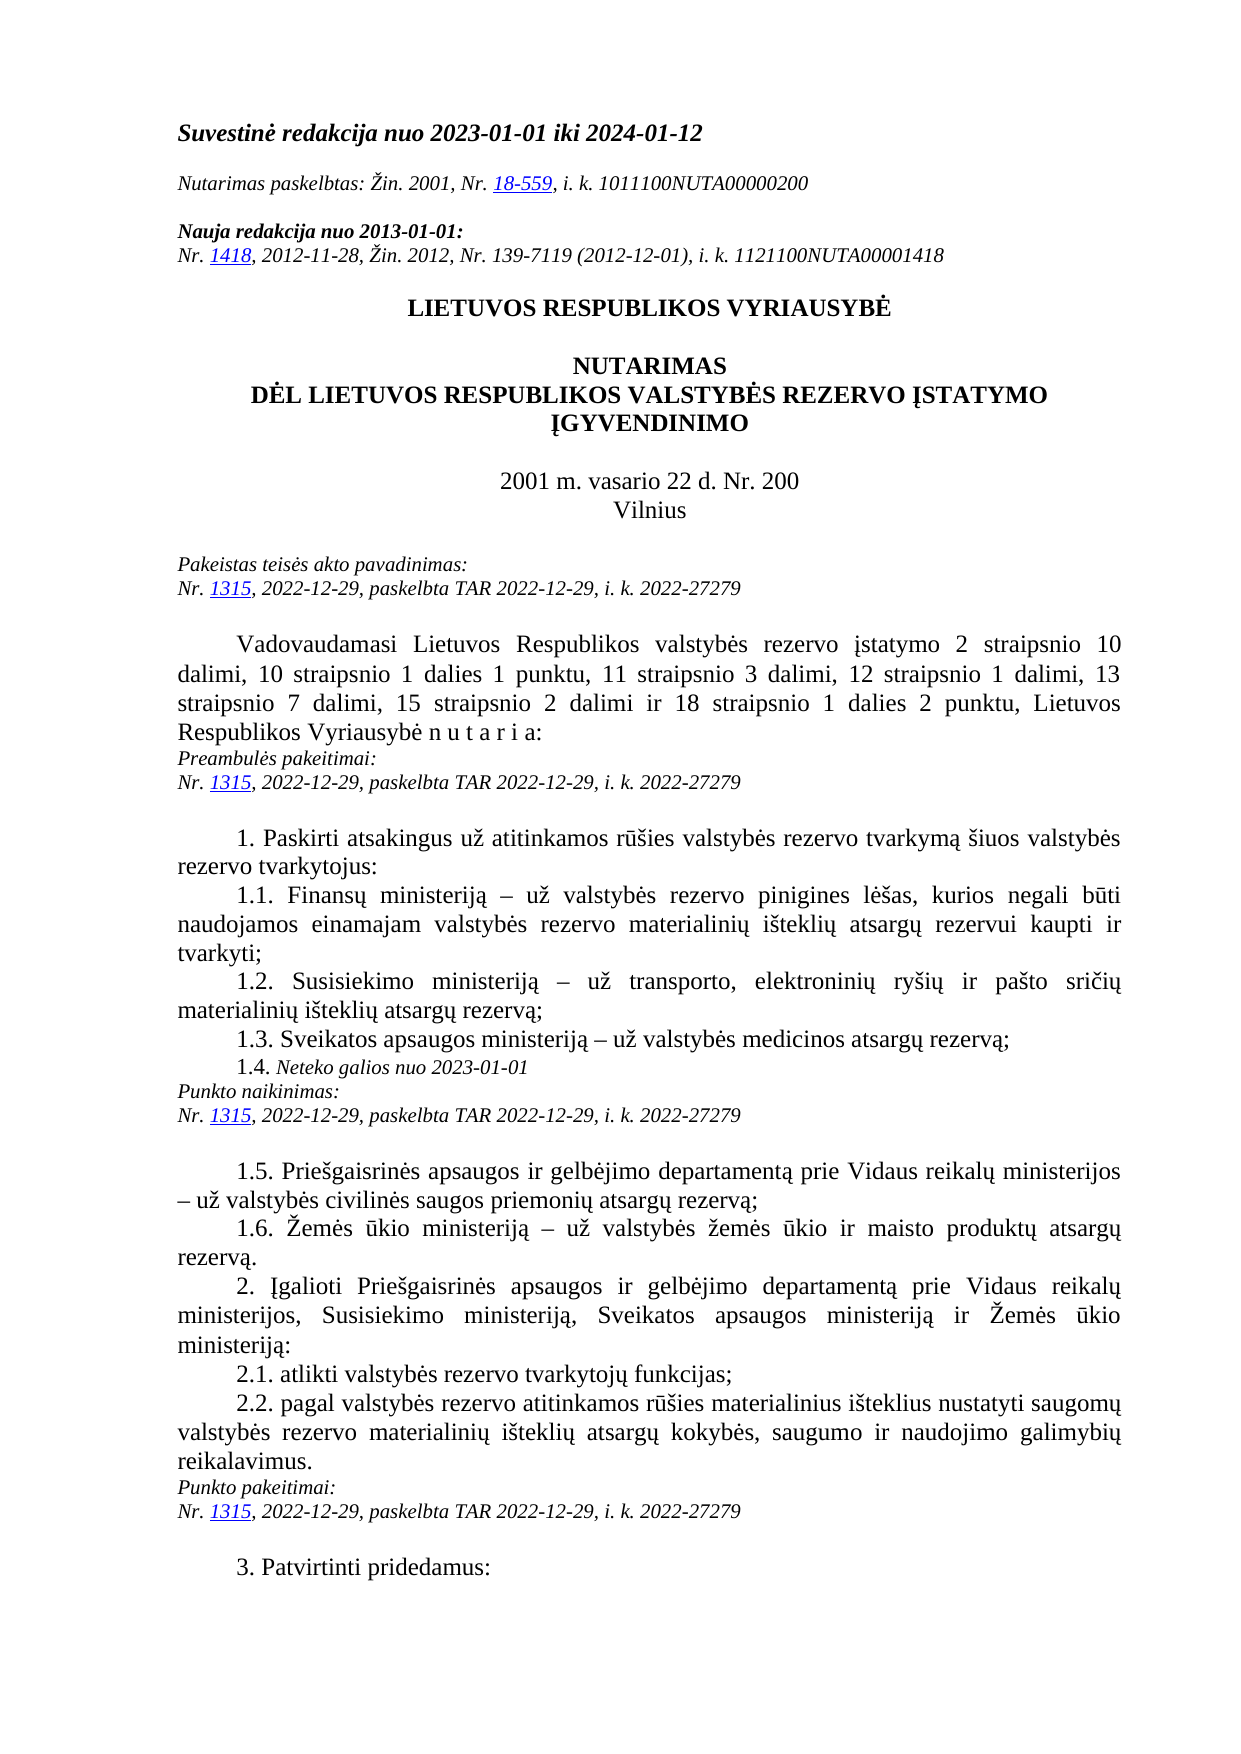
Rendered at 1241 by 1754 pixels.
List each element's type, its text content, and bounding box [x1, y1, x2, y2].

text 1.6. Žemės ūkio ministeriją – už valstybės žemės ūkio ir maisto produktų atsargų rezervą. [177, 1213, 1122, 1271]
text Punkto naikinimas: [177, 1079, 1122, 1103]
text Punkto pakeitimai: [177, 1475, 1122, 1499]
text Vilnius [177, 495, 1122, 523]
text 2. Įgalioti Priešgaisrinės apsaugos ir gelbėjimo departamentą prie Vidaus reikalų ministerijos, Susisiekimo ministeriją, Sveikatos apsaugos ministeriją ir Žemės ūkio ministeriją: [177, 1271, 1122, 1358]
text 1.2. Susisiekimo ministeriją – už transporto, elektroninių ryšių ir pašto sričių materialinių išteklių atsargų rezervą; [177, 966, 1122, 1024]
text Pakeistas teisės akto pavadinimas: [177, 552, 1122, 576]
text 2.1. atlikti valstybės rezervo tvarkytojų funkcijas; [177, 1358, 1122, 1388]
text DĖL LIETUVOS RESPUBLIKOS VALSTYBĖS REZERVO ĮSTATYMO ĮGYVENDINIMO [177, 380, 1122, 437]
text 1.4. Neteko galios nuo 2023-01-01 [177, 1053, 1122, 1079]
text Suvestinė redakcija nuo 2023-01-01 iki 2024-01-12 [177, 118, 1122, 147]
text 1.3. Sveikatos apsaugos ministeriją – už valstybės medicinos atsargų rezervą; [177, 1024, 1122, 1053]
text 3. Patvirtinti pridedamus: [177, 1552, 1122, 1581]
text Vadovaudamasi Lietuvos Respublikos valstybės rezervo įstatymo 2 straipsnio 10 dalimi, 10 straipsnio 1 dalies 1 punktu, 11 straipsnio 3 dalimi, 12 straipsnio 1 dalimi, 13 straipsnio 7 dalimi, 15 straipsnio 2 dalimi ir 18 straipsnio 1 dalies 2 punktu, Lietuvos Respublikos Vyriausybė nutaria: [177, 629, 1122, 746]
text LIETUVOS RESPUBLIKOS VYRIAUSYBĖ [177, 293, 1122, 322]
text 1.5. Priešgaisrinės apsaugos ir gelbėjimo departamentą prie Vidaus reikalų ministerijos – už valstybės civilinės saugos priemonių atsargų rezervą; [177, 1156, 1122, 1213]
text Nr. 1315, 2022-12-29, paskelbta TAR 2022-12-29, i. k. 2022-27279 [177, 1103, 1122, 1127]
text Nr. 1418, 2012-11-28, Žin. 2012, Nr. 139-7119 (2012-12-01), i. k. 1121100NUTA00001418 [177, 243, 1122, 267]
text Nutarimas paskelbtas: Žin. 2001, Nr. 18-559, i. k. 1011100NUTA00000200 [177, 171, 1122, 195]
text 1.1. Finansų ministeriją – už valstybės rezervo pinigines lėšas, kurios negali būti naudojamos einamajam valstybės rezervo materialinių išteklių atsargų rezervui kaupti ir tvarkyti; [177, 880, 1122, 966]
text 1. Paskirti atsakingus už atitinkamos rūšies valstybės rezervo tvarkymą šiuos valstybės rezervo tvarkytojus: [177, 823, 1122, 880]
text Nr. 1315, 2022-12-29, paskelbta TAR 2022-12-29, i. k. 2022-27279 [177, 1499, 1122, 1523]
text Nr. 1315, 2022-12-29, paskelbta TAR 2022-12-29, i. k. 2022-27279 [177, 770, 1122, 794]
text 2.2. pagal valstybės rezervo atitinkamos rūšies materialinius išteklius nustatyti saugomų valstybės rezervo materialinių išteklių atsargų kokybės, saugumo ir naudojimo galimybių reikalavimus. [177, 1388, 1122, 1475]
text 2001 m. vasario 22 d. Nr. 200 [177, 466, 1122, 495]
text Preambulės pakeitimai: [177, 746, 1122, 770]
text NUTARIMAS [177, 351, 1122, 380]
text Nr. 1315, 2022-12-29, paskelbta TAR 2022-12-29, i. k. 2022-27279 [177, 576, 1122, 600]
text Nauja redakcija nuo 2013-01-01: [177, 219, 1122, 243]
